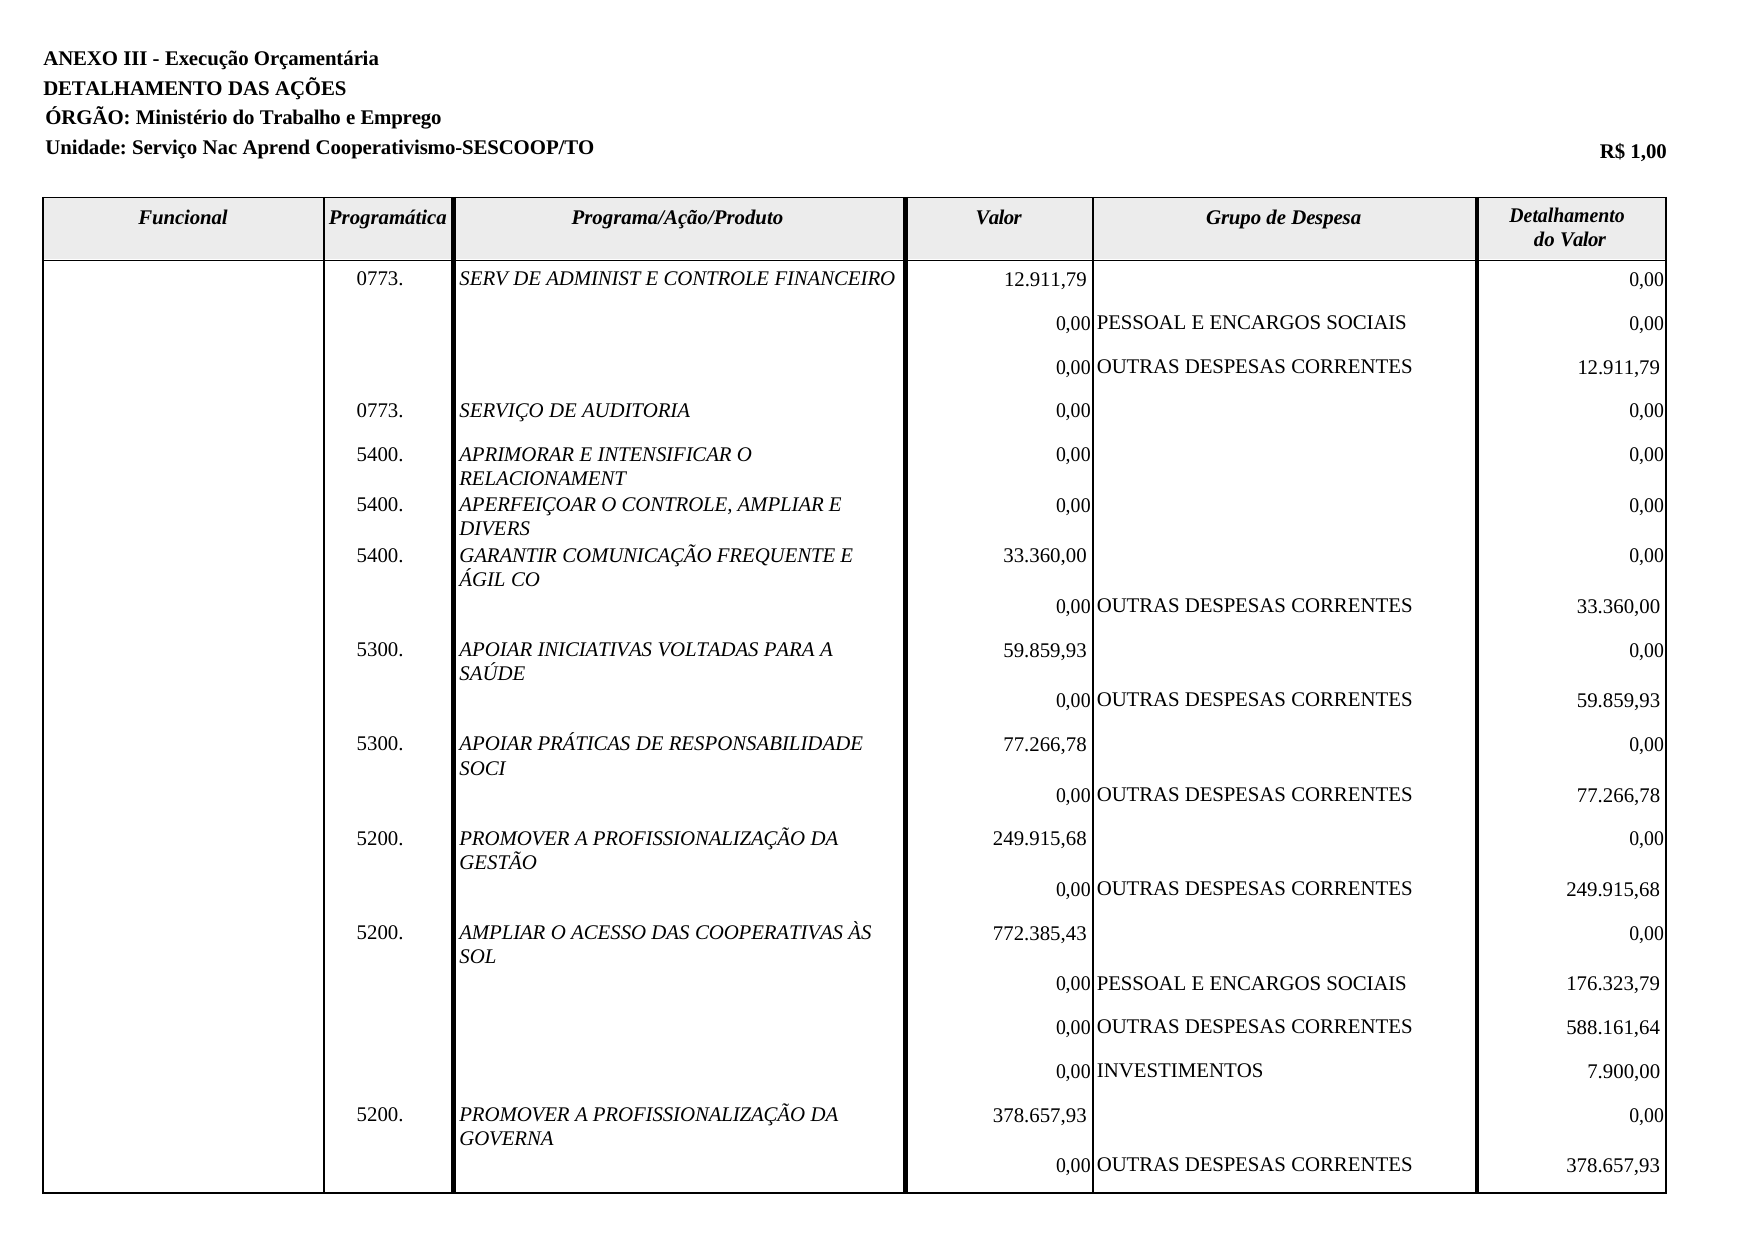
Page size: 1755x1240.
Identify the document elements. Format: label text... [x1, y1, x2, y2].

table_cell 176.323,79 [1479, 969, 1665, 1003]
table_cell 378.657,93 [908, 1091, 1092, 1126]
table_cell 0,00 [1479, 490, 1665, 516]
table_cell [325, 465, 451, 490]
table_cell [1479, 566, 1665, 591]
table_cell [1094, 566, 1475, 591]
table_cell 33.360,00 [908, 541, 1092, 566]
table_cell 0,00 [908, 1151, 1092, 1192]
table_cell 0,00 [908, 387, 1092, 431]
table_cell [908, 850, 1092, 874]
table_cell 0,00 [1479, 626, 1665, 661]
table_cell OUTRAS DESPESAS CORRENTES [1094, 780, 1475, 815]
table_cell [1094, 1091, 1475, 1126]
table_cell [325, 1047, 451, 1091]
table_cell 0,00 [908, 591, 1092, 626]
table_cell [325, 755, 451, 780]
table_cell AMPLIAR O ACESSO DAS COOPERATIVAS ÀS [456, 909, 903, 944]
table_cell [1479, 944, 1665, 969]
table_cell SERV DE ADMINIST E CONTROLE FINANCEIRO [456, 261, 903, 299]
table_cell 5400. [325, 431, 451, 465]
table_cell OUTRAS DESPESAS CORRENTES [1094, 686, 1475, 720]
table_cell 5400. [325, 541, 451, 566]
table_cell 0,00 [1479, 720, 1665, 755]
table_cell 0773. [325, 261, 451, 299]
table_cell [908, 944, 1092, 969]
table_cell [1094, 541, 1475, 566]
table_cell 12.911,79 [1479, 343, 1665, 387]
table_cell 0,00 [1479, 541, 1665, 566]
table_cell [325, 516, 451, 541]
table_cell [44, 261, 323, 1192]
table_cell 0,00 [908, 431, 1092, 465]
table_cell [325, 591, 451, 626]
table_cell OUTRAS DESPESAS CORRENTES [1094, 1004, 1475, 1047]
table_cell [1094, 387, 1475, 431]
table_cell OUTRAS DESPESAS CORRENTES [1094, 1151, 1475, 1192]
table_cell 0,00 [908, 1004, 1092, 1047]
table_cell [456, 300, 903, 343]
table_cell 0,00 [908, 874, 1092, 909]
table_cell [1094, 516, 1475, 541]
table_cell [1094, 626, 1475, 661]
table_cell [1479, 850, 1665, 874]
table_cell GOVERNA [456, 1126, 903, 1192]
table_cell [908, 755, 1092, 780]
table_cell 5400. [325, 490, 451, 516]
table_cell PROMOVER A PROFISSIONALIZAÇÃO DA [456, 1091, 903, 1126]
table_cell 0,00 [908, 490, 1092, 516]
table_cell 772.385,43 [908, 909, 1092, 944]
table_cell SAÚDE [456, 661, 903, 686]
table_header Grupo de Despesa [1094, 198, 1475, 259]
table_header Funcional [44, 198, 323, 259]
table_cell [456, 686, 903, 720]
table_cell [1094, 944, 1475, 969]
table_cell 12.911,79 [908, 261, 1092, 299]
table_cell 5300. [325, 626, 451, 661]
table_cell [325, 850, 451, 874]
table_cell [325, 1004, 451, 1047]
table_cell 0,00 [1479, 387, 1665, 431]
table_cell [1094, 661, 1475, 686]
table_cell OUTRAS DESPESAS CORRENTES [1094, 343, 1475, 387]
table_cell 0,00 [908, 780, 1092, 815]
table_cell [908, 516, 1092, 541]
table_cell SOCI [456, 755, 903, 780]
table_cell [456, 591, 903, 626]
table_cell 588.161,64 [1479, 1004, 1665, 1047]
table_cell 0,00 [908, 1047, 1092, 1091]
table_cell [456, 874, 903, 909]
table_cell PESSOAL E ENCARGOS SOCIAIS [1094, 261, 1475, 343]
table_cell 0,00 [908, 686, 1092, 720]
table_cell GESTÃO [456, 850, 903, 874]
table_cell 77.266,78 [908, 720, 1092, 755]
table_cell [325, 969, 451, 1003]
table_cell [908, 1126, 1092, 1151]
table_cell OUTRAS DESPESAS CORRENTES [1094, 591, 1475, 626]
table_cell [325, 944, 451, 969]
table_cell [1479, 516, 1665, 541]
table_cell 249.915,68 [1479, 874, 1665, 909]
table_cell SERVIÇO DE AUDITORIA [456, 387, 903, 431]
table_cell [456, 780, 903, 815]
table_cell 59.859,93 [908, 626, 1092, 661]
table_header Detalhamento do Valor [1479, 198, 1665, 259]
table_cell 5300. [325, 720, 451, 755]
table_cell [456, 343, 903, 387]
table_cell [1094, 465, 1475, 490]
table_cell [456, 1047, 903, 1091]
table_cell 33.360,00 [1479, 591, 1665, 626]
table_cell [325, 661, 451, 686]
table_cell [1094, 755, 1475, 780]
table_cell [1094, 815, 1475, 849]
table_cell [325, 874, 451, 909]
table_cell 59.859,93 [1479, 686, 1665, 720]
table_cell [325, 566, 451, 591]
table_cell [1094, 431, 1475, 465]
table_header Programa/Ação/Produto [456, 198, 903, 259]
table_cell 0,00 [1479, 1091, 1665, 1126]
table_cell [908, 566, 1092, 591]
table_cell INVESTIMENTOS [1094, 1047, 1475, 1091]
table_cell 0,00 [1479, 261, 1665, 299]
table_cell DIVERS [456, 516, 903, 541]
table_cell [908, 465, 1092, 490]
table_cell 378.657,93 [1479, 1151, 1665, 1192]
table_cell PROMOVER A PROFISSIONALIZAÇÃO DA [456, 815, 903, 849]
table_cell APERFEIÇOAR O CONTROLE, AMPLIAR E [456, 490, 903, 516]
table_cell [1479, 465, 1665, 490]
table_cell 0,00 [1479, 909, 1665, 944]
table_cell [1094, 1126, 1475, 1151]
table_cell SOL [456, 944, 903, 969]
table_cell 5200. [325, 815, 451, 849]
table_header Valor [908, 198, 1092, 259]
table_cell RELACIONAMENT [456, 465, 903, 490]
table_cell [1094, 909, 1475, 944]
table_cell 0,00 [908, 969, 1092, 1003]
table_cell [1094, 490, 1475, 516]
table_cell 0,00 [1479, 815, 1665, 849]
table_cell APRIMORAR E INTENSIFICAR O [456, 431, 903, 465]
table_cell PESSOAL E ENCARGOS SOCIAIS [1094, 969, 1475, 1003]
table_cell [456, 1004, 903, 1047]
table_cell 7.900,00 [1479, 1047, 1665, 1091]
table_cell [1479, 755, 1665, 780]
table_cell OUTRAS DESPESAS CORRENTES [1094, 874, 1475, 909]
table_cell [456, 969, 903, 1003]
table_cell [1094, 720, 1475, 755]
table_cell [325, 780, 451, 815]
table_cell [1094, 850, 1475, 874]
table_cell APOIAR INICIATIVAS VOLTADAS PARA A [456, 626, 903, 661]
table_cell [325, 343, 451, 387]
table_cell 0,00 [1479, 431, 1665, 465]
table_cell 5200. [325, 909, 451, 944]
table_cell ÁGIL CO [456, 566, 903, 591]
table_cell [1479, 661, 1665, 686]
table_cell [325, 300, 451, 343]
table_cell 0,00 [908, 343, 1092, 387]
table_cell [1479, 1126, 1665, 1151]
table_cell GARANTIR COMUNICAÇÃO FREQUENTE E [456, 541, 903, 566]
table_cell 0773. [325, 387, 451, 431]
table_cell APOIAR PRÁTICAS DE RESPONSABILIDADE [456, 720, 903, 755]
table_cell 0,00 [1479, 300, 1665, 343]
table_cell 77.266,78 [1479, 780, 1665, 815]
table_cell [908, 661, 1092, 686]
table_cell 0,00 [908, 300, 1092, 343]
table_cell [325, 686, 451, 720]
table_cell 5200. [325, 1091, 451, 1192]
table_header Programática [325, 198, 451, 259]
table_cell 249.915,68 [908, 815, 1092, 849]
